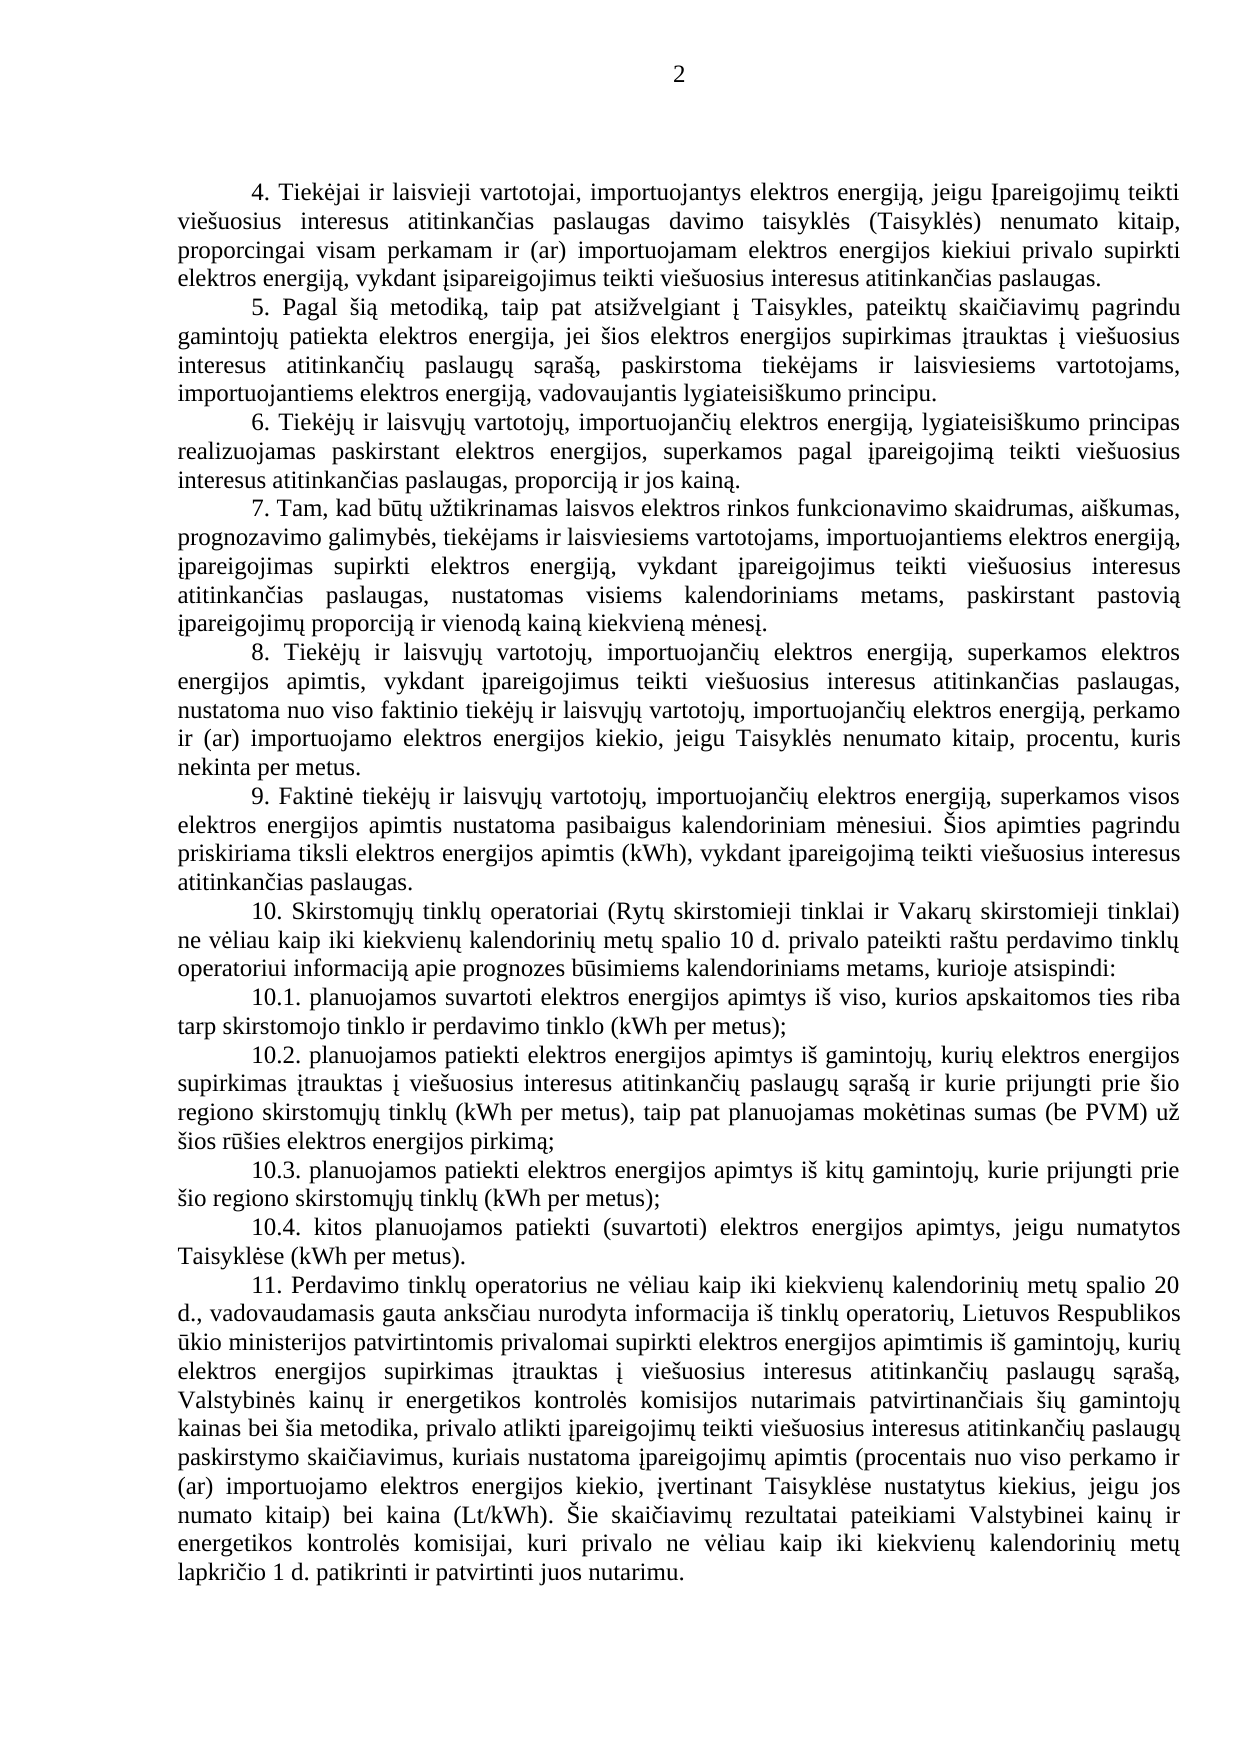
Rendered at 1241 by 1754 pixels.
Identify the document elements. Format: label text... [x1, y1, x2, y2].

text 10.4. kitos planuojamos patiekti (suvartoti) elektros energijos apimtys, jeigu numatytos Taisyklėse (kWh per metus). [177, 1212, 1181, 1270]
text 11. Perdavimo tinklų operatorius ne vėliau kaip iki kiekvienų kalendorinių metų spalio 20 d., vadovaudamasis gauta anksčiau nurodyta informacija iš tinklų operatorių, Lietuvos Respublikos ūkio ministerijos patvirtintomis privalomai supirkti elektros energijos apimtimis iš gamintojų, kurių elektros energijos supirkimas įtrauktas į viešuosius interesus atitinkančių paslaugų sąrašą, Valstybinės kainų ir energetikos kontrolės komisijos nutarimais patvirtinančiais šių gamintojų kainas bei šia metodika, privalo atlikti įpareigojimų teikti viešuosius interesus atitinkančių paslaugų paskirstymo skaičiavimus, kuriais nustatoma įpareigojimų apimtis (procentais nuo viso perkamo ir (ar) importuojamo elektros energijos kiekio, įvertinant Taisyklėse nustatytus kiekius, jeigu jos numato kitaip) bei kaina (Lt/kWh). Šie skaičiavimų rezultatai pateikiami Valstybinei kainų ir energetikos kontrolės komisijai, kuri privalo ne vėliau kaip iki kiekvienų kalendorinių metų lapkričio 1 d. patikrinti ir patvirtinti juos nutarimu. [177, 1270, 1181, 1586]
text 10.3. planuojamos patiekti elektros energijos apimtys iš kitų gamintojų, kurie prijungti prie šio regiono skirstomųjų tinklų (kWh per metus); [177, 1155, 1181, 1212]
text 10.2. planuojamos patiekti elektros energijos apimtys iš gamintojų, kurių elektros energijos supirkimas įtrauktas į viešuosius interesus atitinkančių paslaugų sąrašą ir kurie prijungti prie šio regiono skirstomųjų tinklų (kWh per metus), taip pat planuojamas mokėtinas sumas (be PVM) už šios rūšies elektros energijos pirkimą; [177, 1040, 1181, 1155]
text 8. Tiekėjų ir laisvųjų vartotojų, importuojančių elektros energiją, superkamos elektros energijos apimtis, vykdant įpareigojimus teikti viešuosius interesus atitinkančias paslaugas, nustatoma nuo viso faktinio tiekėjų ir laisvųjų vartotojų, importuojančių elektros energiją, perkamo ir (ar) importuojamo elektros energijos kiekio, jeigu Taisyklės nenumato kitaip, procentu, kuris nekinta per metus. [177, 637, 1181, 781]
text 4. Tiekėjai ir laisvieji vartotojai, importuojantys elektros energiją, jeigu Įpareigojimų teikti viešuosius interesus atitinkančias paslaugas davimo taisyklės (Taisyklės) nenumato kitaip, proporcingai visam perkamam ir (ar) importuojamam elektros energijos kiekiui privalo supirkti elektros energiją, vykdant įsipareigojimus teikti viešuosius interesus atitinkančias paslaugas. [177, 177, 1181, 292]
text 10. Skirstomųjų tinklų operatoriai (Rytų skirstomieji tinklai ir Vakarų skirstomieji tinklai) ne vėliau kaip iki kiekvienų kalendorinių metų spalio 10 d. privalo pateikti raštu perdavimo tinklų operatoriui informaciją apie prognozes būsimiems kalendoriniams metams, kurioje atsispindi: [177, 896, 1181, 982]
text 7. Tam, kad būtų užtikrinamas laisvos elektros rinkos funkcionavimo skaidrumas, aiškumas, prognozavimo galimybės, tiekėjams ir laisviesiems vartotojams, importuojantiems elektros energiją, įpareigojimas supirkti elektros energiją, vykdant įpareigojimus teikti viešuosius interesus atitinkančias paslaugas, nustatomas visiems kalendoriniams metams, paskirstant pastovią įpareigojimų proporciją ir vienodą kainą kiekvieną mėnesį. [177, 493, 1181, 637]
text 9. Faktinė tiekėjų ir laisvųjų vartotojų, importuojančių elektros energiją, superkamos visos elektros energijos apimtis nustatoma pasibaigus kalendoriniam mėnesiui. Šios apimties pagrindu priskiriama tiksli elektros energijos apimtis (kWh), vykdant įpareigojimą teikti viešuosius interesus atitinkančias paslaugas. [177, 781, 1181, 896]
text 5. Pagal šią metodiką, taip pat atsižvelgiant į Taisykles, pateiktų skaičiavimų pagrindu gamintojų patiekta elektros energija, jei šios elektros energijos supirkimas įtrauktas į viešuosius interesus atitinkančių paslaugų sąrašą, paskirstoma tiekėjams ir laisviesiems vartotojams, importuojantiems elektros energiją, vadovaujantis lygiateisiškumo principu. [177, 292, 1181, 407]
text 10.1. planuojamos suvartoti elektros energijos apimtys iš viso, kurios apskaitomos ties riba tarp skirstomojo tinklo ir perdavimo tinklo (kWh per metus); [177, 982, 1181, 1040]
text 6. Tiekėjų ir laisvųjų vartotojų, importuojančių elektros energiją, lygiateisiškumo principas realizuojamas paskirstant elektros energijos, superkamos pagal įpareigojimą teikti viešuosius interesus atitinkančias paslaugas, proporciją ir jos kainą. [177, 407, 1181, 493]
